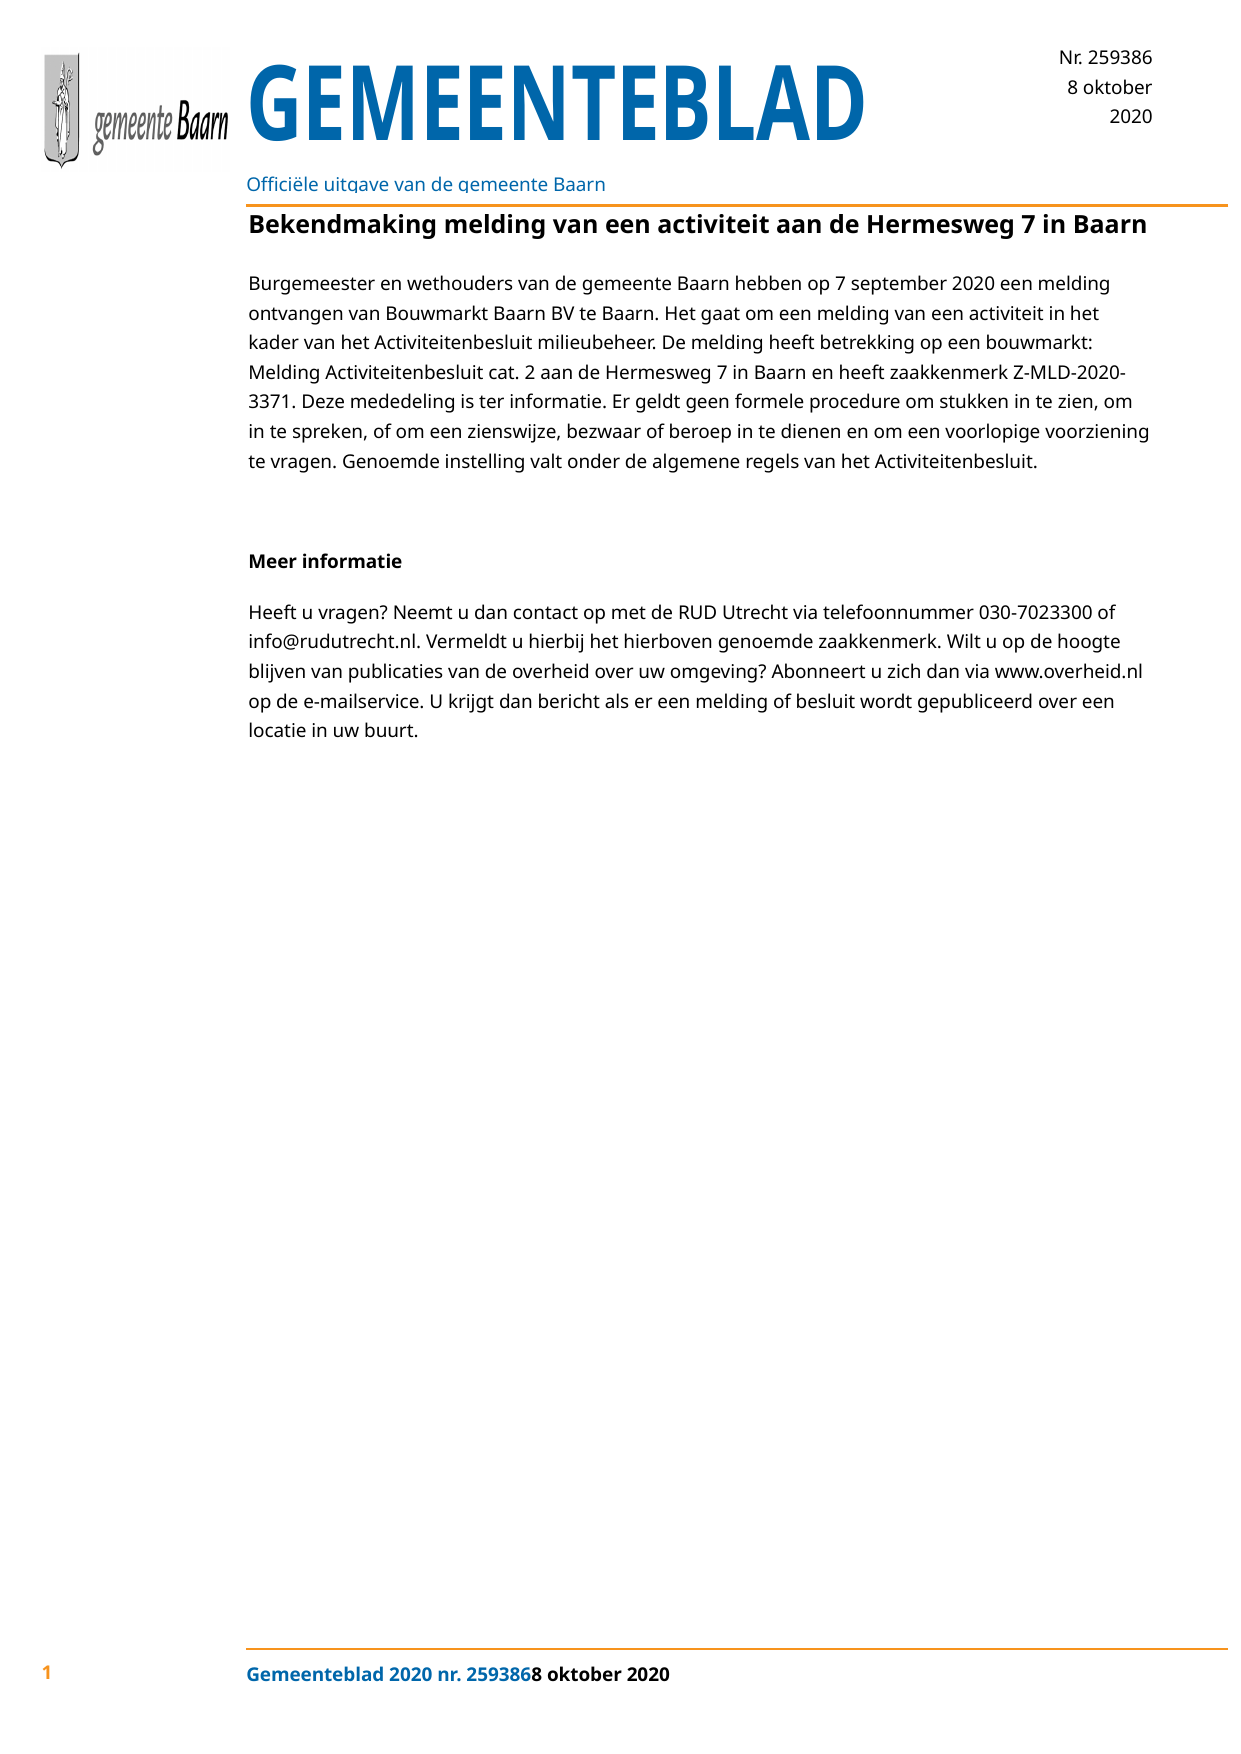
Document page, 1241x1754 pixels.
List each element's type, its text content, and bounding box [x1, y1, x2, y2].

text Heeft u vragen? Neemt u dan contact op met de RUD Utrecht via telefoonnummer 030-7023300 of info@rudutrecht.nl. Vermeldt u hierbij het hierboven genoemde zaakkenmerk. Wilt u op de hoogte blijven van publicaties van de overheid over uw omgeving? Abonneert u zich dan via www.overheid.nl op de e-mailservice. U krijgt dan bericht als er een melding of besluit wordt gepubliceerd over een locatie in uw buurt. [248, 599, 1152, 743]
text Burgemeester en wethouders van de gemeente Baarn hebben op 7 september 2020 een melding ontvangen van Bouwmarkt Baarn BV te Baarn. Het gaat om een melding van een activiteit in het kader van het Activiteitenbesluit milieubeheer. De melding heeft betrekking op een bouwmarkt: Melding Activiteitenbesluit cat. 2 aan de Hermesweg 7 in Baarn en heeft zaakkenmerk Z-MLD-2020-3371. Deze mededeling is ter informatie. Er geldt geen formele procedure om stukken in te zien, om in te spreken, of om een zienswijze, bezwaar of beroep in te dienen en om een voorlopige voorziening te vragen. Genoemde instelling valt onder de algemene regels van het Activiteitenbesluit. [248, 270, 1152, 473]
text Meer informatie [248, 549, 1152, 574]
text Bekendmaking melding van een activiteit aan de Hermesweg 7 in Baarn [248, 207, 1152, 241]
picture [41, 47, 231, 172]
